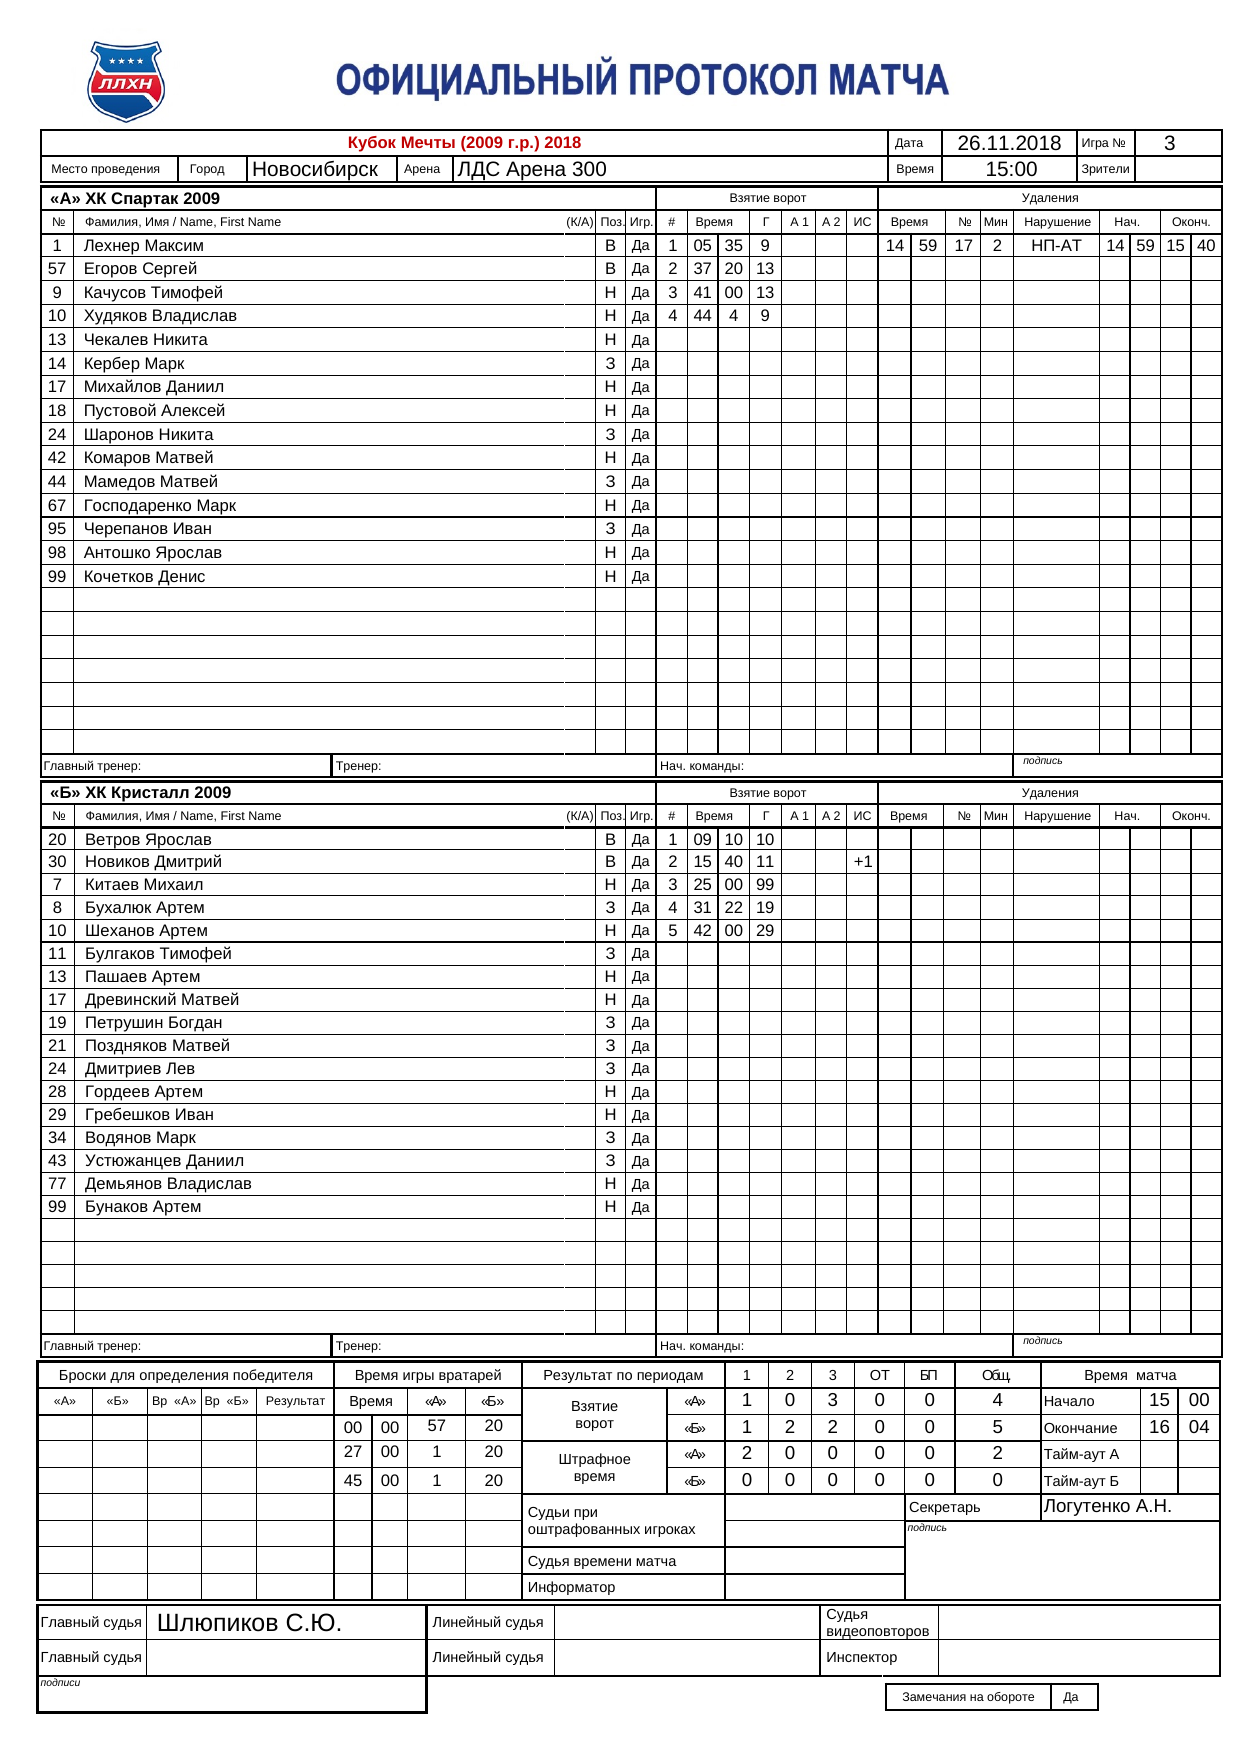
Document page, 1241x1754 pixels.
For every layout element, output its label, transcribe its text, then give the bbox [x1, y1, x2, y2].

table_cell Время [879, 805, 943, 826]
table_cell [750, 470, 781, 493]
table_cell [1192, 399, 1221, 422]
table_cell [981, 305, 1013, 327]
table_cell [1131, 470, 1160, 493]
table_cell Время [688, 805, 749, 826]
table_cell [981, 850, 1013, 872]
table_cell [879, 1196, 910, 1218]
table_cell [74, 707, 564, 729]
table_cell 17 [946, 235, 980, 256]
table_cell [1131, 1035, 1160, 1057]
table_cell [782, 850, 815, 872]
table_cell [1192, 874, 1221, 895]
table_cell [626, 612, 655, 634]
table_cell Новосибирск [248, 157, 396, 181]
table_cell [946, 494, 980, 516]
table_cell [912, 541, 945, 564]
table_cell [1192, 636, 1221, 658]
table_cell Шлюпиков С.Ю. [147, 1606, 425, 1639]
table_cell 11 [42, 943, 74, 964]
table_cell [816, 829, 846, 849]
table_cell [912, 1150, 943, 1172]
table_cell Да [626, 257, 655, 280]
table_cell [879, 376, 910, 398]
table_cell Информатор [523, 1575, 724, 1599]
table_cell 0 [726, 1468, 768, 1493]
table_cell [1192, 730, 1221, 753]
table_cell 14 [879, 235, 910, 256]
table_header Время игры вратарей [335, 1363, 521, 1387]
table_cell [782, 1127, 815, 1149]
table_cell [657, 659, 687, 682]
table_cell [1014, 1058, 1099, 1079]
table_cell [565, 1265, 595, 1287]
table_header «А» ХК Спартак 2009 [42, 188, 655, 209]
table_cell Г [750, 805, 781, 826]
table_cell Взятие ворот [523, 1389, 666, 1440]
table_cell [42, 707, 73, 729]
table_cell [1014, 1081, 1099, 1103]
table_cell [719, 1173, 749, 1195]
table_cell Окончание [1042, 1415, 1140, 1440]
table_cell [981, 352, 1013, 374]
table_cell [816, 943, 846, 964]
table_cell Н [596, 874, 625, 895]
table_cell [1100, 1058, 1129, 1079]
table_cell [912, 1288, 943, 1310]
table_cell [944, 850, 980, 872]
table_cell Судья видеоповторов [821, 1606, 938, 1639]
table_cell [912, 1219, 943, 1241]
table_cell [719, 989, 749, 1011]
table_cell [1141, 1468, 1177, 1493]
table_cell [626, 683, 655, 706]
table_cell [657, 943, 687, 964]
table_cell 0 [956, 1468, 1040, 1493]
table_cell Господаренко Марк [74, 494, 564, 516]
table_cell [1100, 612, 1129, 634]
table_cell 40 [1192, 235, 1221, 256]
table_cell [565, 707, 595, 729]
table_cell 0 [905, 1415, 954, 1440]
table_cell [1192, 1081, 1221, 1103]
table_cell [847, 636, 877, 658]
table_cell [335, 1547, 371, 1573]
table_cell [1100, 943, 1129, 964]
table_cell [1161, 328, 1190, 351]
table_cell [879, 1173, 910, 1195]
table_cell 5 [956, 1415, 1040, 1440]
table_cell В [596, 850, 625, 872]
table_cell [946, 683, 980, 706]
table_cell 2 [769, 1415, 811, 1440]
table_cell [1161, 896, 1190, 918]
table_cell [688, 470, 717, 493]
table_cell [879, 874, 910, 895]
table_cell [981, 518, 1013, 540]
table_cell [688, 328, 717, 351]
table_cell [879, 966, 910, 987]
table_cell Н [596, 920, 625, 941]
table_cell Результат [257, 1389, 333, 1413]
table_cell [726, 1548, 904, 1573]
table_cell [879, 1311, 910, 1333]
table_cell [657, 541, 687, 564]
table_cell [944, 966, 980, 987]
table_cell [555, 1606, 819, 1639]
table_cell [1014, 1219, 1099, 1241]
table_cell [719, 659, 749, 682]
table_cell [782, 446, 815, 469]
table_cell [719, 636, 749, 658]
table_cell Фамилия, Имя / Name, First Name [75, 805, 565, 826]
table_cell [816, 989, 846, 1011]
table_cell [1131, 281, 1160, 303]
table_cell [1100, 352, 1129, 374]
table_cell [1100, 730, 1129, 753]
table_cell [202, 1494, 256, 1520]
table_cell З [596, 1150, 625, 1172]
table_cell 1 [657, 235, 687, 256]
table_cell [782, 989, 815, 1011]
table_cell [688, 399, 717, 422]
table_cell [1014, 1127, 1099, 1149]
table_cell [981, 829, 1013, 849]
table_cell [719, 1196, 749, 1218]
table_cell [1192, 896, 1221, 918]
table_cell [657, 707, 687, 729]
table_cell [782, 730, 815, 753]
table_cell [1161, 470, 1190, 493]
table_cell Логутенко А.Н. [1042, 1495, 1219, 1520]
table_cell [719, 730, 749, 753]
table_cell 3 [812, 1389, 854, 1413]
table_cell [1131, 1311, 1160, 1333]
table_cell [657, 636, 687, 658]
table_cell [596, 1219, 625, 1241]
table_cell [981, 588, 1013, 611]
table_cell [1014, 541, 1099, 564]
table_cell [816, 730, 846, 753]
table_cell [1192, 1311, 1221, 1333]
table_cell [1100, 1196, 1129, 1218]
table_cell 42 [688, 920, 717, 941]
table_cell [1100, 966, 1129, 987]
table_cell [565, 446, 595, 469]
table_cell [1131, 1242, 1160, 1264]
table_cell Антошко Ярослав [74, 541, 564, 564]
table_cell [335, 1574, 371, 1599]
table_cell [688, 1104, 717, 1126]
table_cell Древинский Матвей [75, 989, 564, 1011]
table_cell Главный судья [39, 1606, 146, 1639]
table_cell [912, 376, 945, 398]
table_cell [879, 257, 910, 280]
table_cell [1161, 1035, 1190, 1057]
table_cell 18 [42, 399, 73, 422]
table_cell [596, 683, 625, 706]
table_cell [657, 1242, 687, 1264]
table_cell [879, 1242, 910, 1264]
table_cell [626, 730, 655, 753]
table_cell [782, 518, 815, 540]
table_cell Время [688, 211, 749, 233]
table_cell [981, 281, 1013, 303]
table_cell [657, 328, 687, 351]
table_cell [565, 305, 595, 327]
table_cell [782, 1242, 815, 1264]
table_cell [750, 1127, 781, 1149]
table_cell [847, 376, 877, 398]
table_cell [816, 1035, 846, 1057]
table_cell 35 [719, 235, 749, 256]
table_cell [981, 943, 1013, 964]
table_cell [879, 305, 910, 327]
table_cell [1014, 305, 1099, 327]
table_cell [1131, 423, 1160, 445]
table_cell [626, 1311, 655, 1333]
table_cell [42, 1242, 74, 1264]
table_cell 2 [657, 257, 687, 280]
table_cell [912, 588, 945, 611]
table_cell [1100, 1104, 1129, 1126]
table_cell [847, 494, 877, 516]
table_cell [688, 1127, 717, 1149]
table_cell [1192, 683, 1221, 706]
table_cell [719, 470, 749, 493]
table_cell [657, 1012, 687, 1033]
table_cell 10 [750, 829, 781, 849]
table_cell [1161, 1288, 1190, 1310]
table_cell [847, 896, 877, 918]
table_cell Да [626, 1127, 655, 1149]
table_cell [1099, 1682, 1220, 1711]
table_cell В [596, 257, 625, 280]
table_cell [847, 989, 877, 1011]
table_cell [847, 683, 877, 706]
table_cell [782, 376, 815, 398]
table_cell [1161, 874, 1190, 895]
table_cell [1141, 1441, 1177, 1467]
table_cell [1100, 305, 1129, 327]
table_cell [782, 920, 815, 941]
table_cell [847, 1104, 877, 1126]
table_cell З [596, 1127, 625, 1149]
table_cell [944, 1035, 980, 1057]
table_cell [944, 1012, 980, 1033]
table_cell [816, 896, 846, 918]
table_cell 57 [408, 1416, 465, 1440]
table_cell [879, 896, 910, 918]
table_cell [657, 612, 687, 634]
table_cell [879, 352, 910, 374]
table_cell 13 [750, 257, 781, 280]
table_cell [946, 518, 980, 540]
table_cell [1131, 1104, 1160, 1126]
table_cell [879, 1150, 910, 1172]
table_cell [565, 257, 595, 280]
table_cell [879, 1012, 910, 1033]
table_cell [1161, 518, 1190, 540]
table_cell [1192, 446, 1221, 469]
table_cell [750, 518, 781, 540]
table_cell [688, 423, 717, 445]
table_cell [257, 1494, 333, 1520]
table_cell [847, 707, 877, 729]
table_cell Нарушение [1014, 805, 1099, 826]
table_cell [657, 989, 687, 1011]
table_cell 0 [905, 1468, 954, 1493]
table_cell [981, 376, 1013, 398]
table_cell [946, 376, 980, 398]
table_cell [39, 1574, 92, 1599]
table_cell [657, 1311, 687, 1333]
table_cell [1100, 328, 1129, 351]
table_cell Поз. [596, 805, 625, 826]
table_cell Н [596, 966, 625, 987]
table_cell [565, 920, 595, 941]
table_cell 19 [750, 896, 781, 918]
table_cell А 1 [782, 211, 815, 233]
table_cell [816, 423, 846, 445]
table_cell [1161, 1127, 1190, 1149]
table_cell 10 [42, 920, 74, 941]
table_cell № [944, 805, 980, 826]
table_cell [202, 1468, 256, 1493]
table_cell 11 [750, 850, 781, 872]
table_cell [1100, 707, 1129, 729]
table_cell Бунаков Артем [75, 1196, 564, 1218]
table_cell [688, 376, 717, 398]
table_cell [75, 1242, 564, 1264]
table_cell [75, 1311, 564, 1333]
table_cell [466, 1574, 521, 1599]
table_cell [847, 1219, 877, 1241]
table_cell [879, 494, 910, 516]
table_cell [1100, 989, 1129, 1011]
table_cell [74, 636, 564, 658]
table_cell [688, 943, 717, 964]
table_cell Да [626, 518, 655, 540]
table_cell [1192, 850, 1221, 872]
table_cell [74, 659, 564, 682]
table_cell [565, 966, 595, 987]
table_cell [946, 446, 980, 469]
table_cell [1100, 683, 1129, 706]
table_cell Н [596, 376, 625, 398]
table_cell [1131, 565, 1160, 587]
table_cell Поздняков Матвей [75, 1035, 564, 1057]
table_cell [688, 1150, 717, 1172]
table_cell +1 [847, 850, 877, 872]
table_cell [1179, 1468, 1219, 1493]
table_cell «А» [408, 1389, 465, 1413]
table_cell [847, 446, 877, 469]
table_cell Качусов Тимофей [74, 281, 564, 303]
table_cell [1192, 1035, 1221, 1057]
table_cell [981, 1104, 1013, 1126]
table_cell [202, 1441, 256, 1467]
table_header Взятие ворот [657, 188, 877, 209]
table_cell Да [626, 1058, 655, 1079]
table_cell [946, 636, 980, 658]
table_cell [565, 235, 595, 256]
table_cell [1131, 1150, 1160, 1172]
table_cell [1131, 1058, 1160, 1079]
table_cell [1131, 943, 1160, 964]
table_cell [1131, 399, 1160, 422]
table_cell [912, 1035, 943, 1057]
table_cell [657, 376, 687, 398]
table_cell [912, 423, 945, 445]
table_cell Тайм-аут А [1042, 1441, 1140, 1467]
table_cell [1131, 305, 1160, 327]
table_header 26.11.2018 [943, 131, 1076, 155]
table_cell [688, 446, 717, 469]
table_cell [944, 920, 980, 941]
table_cell [847, 1173, 877, 1195]
table_cell Вр «Б» [202, 1389, 256, 1413]
table_cell [912, 518, 945, 540]
table_cell [879, 1219, 910, 1241]
table_cell [944, 1311, 980, 1333]
table_cell ИС [847, 805, 877, 826]
table_cell [148, 1574, 201, 1599]
table_cell [1100, 376, 1129, 398]
table_cell [879, 588, 910, 611]
table_cell [750, 399, 781, 422]
table_cell [912, 966, 943, 987]
table_cell [202, 1547, 256, 1573]
table_cell [1161, 920, 1190, 941]
table_cell [1131, 446, 1160, 469]
table_cell [816, 1012, 846, 1033]
table_cell Н [596, 328, 625, 351]
table_cell № [42, 211, 73, 233]
table_cell [565, 896, 595, 918]
table_cell [1192, 257, 1221, 280]
table_cell [565, 518, 595, 540]
table_cell [596, 1288, 625, 1310]
table_cell [816, 281, 846, 303]
table_cell 0 [769, 1468, 811, 1493]
table_cell [148, 1547, 201, 1573]
table_cell Пустовой Алексей [74, 399, 564, 422]
table_cell [147, 1640, 425, 1675]
table_cell [565, 1288, 595, 1310]
table_cell [1100, 423, 1129, 445]
table_cell [782, 966, 815, 987]
table_cell [816, 707, 846, 729]
table_cell [688, 612, 717, 634]
table_cell Фамилия, Имя / Name, First Name [74, 211, 565, 233]
table_header ОТ [855, 1363, 904, 1387]
table_cell [912, 659, 945, 682]
table_cell [981, 1242, 1013, 1264]
table_cell [912, 1081, 943, 1103]
table_cell [688, 1196, 717, 1218]
table_cell Да [626, 920, 655, 941]
table_cell [719, 966, 749, 987]
table_cell [626, 659, 655, 682]
table_cell [912, 257, 945, 280]
table_cell 00 [1179, 1389, 1219, 1413]
table_cell [946, 730, 980, 753]
table_cell [816, 1219, 846, 1241]
table_cell [750, 1081, 781, 1103]
table_cell [847, 1127, 877, 1149]
table_cell Новиков Дмитрий [75, 850, 564, 872]
table_cell Бухалюк Артем [75, 896, 564, 918]
table_cell [657, 1288, 687, 1310]
table_cell [782, 281, 815, 303]
table_cell [1161, 565, 1190, 587]
table_cell 15:00 [943, 157, 1076, 181]
table_cell [1100, 659, 1129, 682]
table_cell [565, 588, 595, 611]
table_cell [148, 1468, 201, 1493]
table_cell [944, 874, 980, 895]
table_cell [816, 470, 846, 493]
table_cell [1192, 1288, 1221, 1310]
table_cell [816, 376, 846, 398]
table_cell 00 [719, 874, 749, 895]
table_cell «Б» [93, 1389, 147, 1413]
table_cell 59 [912, 235, 945, 256]
table_cell [719, 707, 749, 729]
table_cell [688, 1265, 717, 1287]
table_cell [657, 1265, 687, 1287]
table_cell [981, 257, 1013, 280]
table_cell [719, 612, 749, 634]
table_cell [879, 683, 910, 706]
table_cell [981, 659, 1013, 682]
table_cell З [596, 423, 625, 445]
table_cell [879, 1288, 910, 1310]
table_cell З [596, 1012, 625, 1033]
table_cell 77 [42, 1173, 74, 1195]
table_cell Г [750, 211, 781, 233]
table_cell [946, 541, 980, 564]
table_cell [981, 423, 1013, 445]
table_cell [42, 683, 73, 706]
table_cell [750, 328, 781, 351]
table_cell [565, 730, 595, 753]
table_cell Да [626, 352, 655, 374]
table_cell [912, 1012, 943, 1033]
table_cell 24 [42, 1058, 74, 1079]
table_cell [981, 565, 1013, 587]
table_cell [202, 1416, 256, 1440]
table_cell [202, 1574, 256, 1599]
table_cell [883, 1677, 1220, 1681]
table_cell [1131, 1288, 1160, 1310]
table_cell [39, 1416, 92, 1440]
table_cell [1192, 1127, 1221, 1149]
table_cell Тренер: [333, 1335, 655, 1356]
table_cell # [657, 211, 687, 233]
table_cell [555, 1640, 819, 1675]
table_header БП [905, 1363, 954, 1387]
table_cell 34 [42, 1127, 74, 1149]
table_cell 4 [956, 1389, 1040, 1413]
table_cell [946, 659, 980, 682]
table_cell [657, 423, 687, 445]
table_cell [912, 470, 945, 493]
table_cell [1100, 1150, 1129, 1172]
table_cell [466, 1547, 521, 1573]
table_cell [1161, 1242, 1190, 1264]
table_cell [912, 874, 943, 895]
table_cell [944, 1127, 980, 1149]
table_cell [1014, 1173, 1099, 1195]
table_cell [981, 446, 1013, 469]
table_cell [596, 636, 625, 658]
table_cell [847, 1012, 877, 1033]
table_cell [816, 541, 846, 564]
table_cell [912, 446, 945, 469]
table_cell [847, 1035, 877, 1057]
table_cell [1161, 850, 1190, 872]
table_cell [1100, 257, 1129, 280]
table_cell [782, 352, 815, 374]
table_cell [1014, 966, 1099, 987]
table_cell Да [626, 399, 655, 422]
table_cell [626, 1265, 655, 1287]
table_cell [257, 1521, 333, 1546]
table_cell [944, 1288, 980, 1310]
table_cell [1100, 874, 1129, 895]
table_cell (К/А) [565, 805, 595, 826]
table_cell [688, 541, 717, 564]
table_cell [1131, 352, 1160, 374]
table_cell [39, 1547, 92, 1573]
table_cell [944, 943, 980, 964]
table_cell [1192, 1012, 1221, 1033]
table_cell [565, 494, 595, 516]
table_cell 2 [812, 1415, 854, 1440]
table_cell [1100, 1081, 1129, 1103]
table_cell Время [889, 157, 941, 181]
table_cell [657, 1058, 687, 1079]
table_cell [944, 1196, 980, 1218]
table_cell [726, 1495, 904, 1520]
table_cell [1014, 1288, 1099, 1310]
table_cell Главный тренер: [42, 755, 330, 776]
table_cell [1131, 1012, 1160, 1033]
table_cell 19 [42, 1012, 74, 1033]
table_header Дата [889, 131, 941, 155]
table_cell [847, 328, 877, 351]
table_cell [408, 1547, 465, 1573]
table_cell [657, 730, 687, 753]
table_cell [565, 612, 595, 634]
table_cell [750, 1311, 781, 1333]
table_cell [782, 1265, 815, 1287]
table_cell [1014, 1265, 1099, 1287]
table_cell [1100, 920, 1129, 941]
table_cell Мин [981, 805, 1013, 826]
table_cell [946, 257, 980, 280]
table_cell 99 [750, 874, 781, 895]
table_cell [912, 920, 943, 941]
table_cell [1161, 659, 1190, 682]
table_cell [565, 352, 595, 374]
table_cell Да [626, 966, 655, 987]
table_cell Н [596, 989, 625, 1011]
table_cell [596, 707, 625, 729]
table_cell [565, 1104, 595, 1126]
table_cell [688, 1219, 717, 1241]
table_cell [981, 1196, 1013, 1218]
table_cell [626, 636, 655, 658]
table_cell [202, 1521, 256, 1546]
table_cell [657, 966, 687, 987]
table_cell [726, 1575, 904, 1599]
table_cell [782, 1012, 815, 1033]
table_cell 05 [688, 235, 717, 256]
table_cell [816, 494, 846, 516]
table_cell [1014, 874, 1099, 895]
table_cell [688, 352, 717, 374]
table_cell [1161, 305, 1190, 327]
table_cell [373, 1521, 407, 1546]
table_cell [816, 588, 846, 611]
table_cell [1161, 1104, 1190, 1126]
table_cell [912, 1058, 943, 1079]
picture [5, 28, 1179, 129]
table_cell [719, 565, 749, 587]
table_cell Поз. [596, 211, 625, 233]
table_cell [719, 1104, 749, 1126]
table_cell [39, 1494, 92, 1520]
table_cell 31 [688, 896, 717, 918]
table_cell [1161, 541, 1190, 564]
table_cell [565, 683, 595, 706]
table_cell 21 [42, 1035, 74, 1057]
table_cell [1192, 966, 1221, 987]
table_cell 24 [42, 423, 73, 445]
table_cell [596, 588, 625, 611]
table_cell [1131, 1219, 1160, 1241]
table_cell [879, 446, 910, 469]
table_cell 98 [42, 541, 73, 564]
table_cell [750, 1012, 781, 1033]
table_cell Нарушение [1014, 211, 1099, 233]
table_cell [879, 730, 910, 753]
table_cell [719, 1081, 749, 1103]
table_cell [946, 707, 980, 729]
table_cell [981, 1288, 1013, 1310]
table_cell [847, 470, 877, 493]
table_cell [1100, 518, 1129, 540]
table_cell [1014, 829, 1099, 849]
table_cell [39, 1468, 92, 1493]
table_header Удаления [879, 783, 1221, 803]
table_cell [750, 446, 781, 469]
table_cell Да [626, 446, 655, 469]
table_cell Тренер: [333, 755, 655, 776]
table_cell [1192, 281, 1221, 303]
table_cell ИС [847, 211, 877, 233]
table_cell [782, 257, 815, 280]
table_cell 0 [769, 1442, 811, 1467]
table_cell В [596, 829, 625, 849]
table_cell [981, 470, 1013, 493]
table_cell [1014, 423, 1099, 445]
table_cell 20 [719, 257, 749, 280]
table_cell [879, 943, 910, 964]
table_cell Худяков Владислав [74, 305, 564, 327]
table_cell [1161, 989, 1190, 1011]
table_cell 37 [688, 257, 717, 280]
table_cell [847, 588, 877, 611]
table_cell «Б» [668, 1468, 724, 1493]
table_cell Кербер Марк [74, 352, 564, 374]
table_cell подпись [1014, 1335, 1221, 1356]
table_cell 59 [1131, 235, 1160, 256]
table_cell [93, 1521, 147, 1546]
table_cell [912, 281, 945, 303]
table_cell 4 [657, 896, 687, 918]
table_cell [782, 399, 815, 422]
table_cell З [596, 1035, 625, 1057]
table_header 1 [726, 1363, 768, 1387]
table_cell 17 [42, 376, 73, 398]
table_cell [565, 850, 595, 872]
table_cell [782, 470, 815, 493]
table_cell [1192, 989, 1221, 1011]
table_cell [782, 683, 815, 706]
table_cell [688, 966, 717, 987]
table_cell [1192, 829, 1221, 849]
table_cell 30 [42, 850, 74, 872]
table_cell [719, 541, 749, 564]
table_cell [944, 1150, 980, 1172]
table_cell [39, 1441, 92, 1467]
table_cell [719, 352, 749, 374]
table_cell [944, 1104, 980, 1126]
table_cell [847, 1196, 877, 1218]
table_cell [1192, 328, 1221, 351]
table_cell [847, 730, 877, 753]
table_cell 8 [42, 896, 74, 918]
table_cell [816, 659, 846, 682]
table_cell Оконч. [1161, 211, 1221, 233]
table_cell [750, 541, 781, 564]
table_cell [1131, 1173, 1160, 1195]
table_cell 10 [719, 829, 749, 849]
table_cell [1131, 707, 1160, 729]
table_cell [1100, 1173, 1129, 1195]
table_cell [981, 494, 1013, 516]
table_cell [939, 1606, 1219, 1639]
table_cell Да [626, 850, 655, 872]
table_cell [726, 1521, 904, 1546]
table_cell Штрафное время [523, 1442, 666, 1493]
table_cell [1192, 1173, 1221, 1195]
table_cell [782, 494, 815, 516]
table_cell Н [596, 1196, 625, 1218]
table_cell [719, 1058, 749, 1079]
table_cell [847, 1288, 877, 1310]
table_cell [847, 943, 877, 964]
table_cell Да [626, 896, 655, 918]
table_cell Нач. [1100, 805, 1160, 826]
table_cell подписи [39, 1677, 425, 1711]
table_cell [688, 683, 717, 706]
table_cell [74, 588, 564, 611]
table_cell [847, 257, 877, 280]
table_cell [657, 518, 687, 540]
table_cell [42, 588, 73, 611]
table_cell [1161, 1311, 1190, 1333]
table_cell [879, 1127, 910, 1149]
table_cell [750, 989, 781, 1011]
table_cell Главный тренер: [42, 1335, 330, 1356]
table_cell [719, 1311, 749, 1333]
table_cell [879, 989, 910, 1011]
table_cell [879, 1104, 910, 1126]
table_cell Да [626, 1150, 655, 1172]
table_cell [1131, 541, 1160, 564]
table_cell [565, 470, 595, 493]
table_cell [816, 328, 846, 351]
table_cell Мамедов Матвей [74, 470, 564, 493]
table_cell [565, 989, 595, 1011]
table_cell [1192, 494, 1221, 516]
table_cell [657, 470, 687, 493]
table_cell Да [626, 235, 655, 256]
table_cell [1192, 707, 1221, 729]
table_cell [981, 730, 1013, 753]
table_cell 2 [981, 235, 1013, 256]
table_cell [93, 1547, 147, 1573]
table_cell [1014, 257, 1099, 280]
table_cell [408, 1494, 465, 1520]
table_cell [912, 494, 945, 516]
table_cell Чекалев Никита [74, 328, 564, 351]
table_cell «Б » [466, 1389, 521, 1413]
table_cell [657, 1173, 687, 1195]
table_cell [1014, 989, 1099, 1011]
table_cell [912, 989, 943, 1011]
table_cell [782, 874, 815, 895]
table_cell [912, 1265, 943, 1287]
table_cell «А» [668, 1389, 724, 1413]
table_cell Игр. [626, 805, 655, 826]
table_cell 7 [42, 874, 74, 895]
table_cell [750, 423, 781, 445]
table_cell [1100, 896, 1129, 918]
table_cell [1014, 494, 1099, 516]
table_cell [981, 1173, 1013, 1195]
table_cell [1192, 920, 1221, 941]
table_cell [257, 1441, 333, 1467]
table_cell З [596, 470, 625, 493]
table_cell [750, 943, 781, 964]
table_cell [1161, 1012, 1190, 1033]
table_cell [981, 707, 1013, 729]
table_cell [912, 829, 943, 849]
table_cell [626, 1219, 655, 1241]
table_cell Да [626, 1081, 655, 1103]
table_cell Н [596, 399, 625, 422]
table_cell [408, 1574, 465, 1599]
table_cell [879, 1035, 910, 1057]
table_cell [944, 989, 980, 1011]
table_cell [1014, 612, 1099, 634]
table_cell [335, 1521, 371, 1546]
table_cell [657, 1081, 687, 1103]
table_cell [847, 1265, 877, 1287]
table_cell [912, 1242, 943, 1264]
table_cell [981, 874, 1013, 895]
table_cell [1100, 1242, 1129, 1264]
table_cell 67 [42, 494, 73, 516]
table_cell [816, 352, 846, 374]
table_cell [912, 352, 945, 374]
table_cell 1 [657, 829, 687, 849]
table_cell № [42, 805, 74, 826]
table_cell Арена [398, 157, 452, 181]
table_cell [981, 1150, 1013, 1172]
table_cell «Б» [668, 1415, 724, 1440]
table_cell [981, 1058, 1013, 1079]
table_cell [1192, 376, 1221, 398]
table_cell [719, 518, 749, 540]
table_cell [944, 1265, 980, 1287]
table_cell 25 [688, 874, 717, 895]
table_cell [750, 707, 781, 729]
table_cell [782, 541, 815, 564]
table_cell «А» [668, 1442, 724, 1467]
table_cell [816, 518, 846, 540]
table_cell Да [626, 1012, 655, 1033]
table_cell [1014, 470, 1099, 493]
table_cell 0 [855, 1468, 904, 1493]
table_cell [750, 659, 781, 682]
table_cell [719, 423, 749, 445]
table_cell (К/А) [565, 211, 595, 233]
table_cell [1100, 1127, 1129, 1149]
table_cell Линейный судья [428, 1606, 554, 1639]
table_cell [466, 1521, 521, 1546]
table_cell Да [626, 1104, 655, 1126]
table_cell [657, 352, 687, 374]
table_cell [596, 1311, 625, 1333]
table_cell [257, 1416, 333, 1440]
table_cell [879, 518, 910, 540]
table_cell Н [596, 446, 625, 469]
table_cell [879, 565, 910, 587]
table_cell [1014, 683, 1099, 706]
table_header 3 [1136, 131, 1221, 155]
table_cell [782, 659, 815, 682]
table_cell [565, 423, 595, 445]
table_cell Шаронов Никита [74, 423, 564, 445]
table_cell А 2 [816, 211, 846, 233]
table_cell Судьи при оштрафованных игроках [523, 1495, 724, 1546]
table_cell 3 [657, 281, 687, 303]
table_cell [782, 1035, 815, 1057]
table_cell [847, 874, 877, 895]
table_cell Да [626, 281, 655, 303]
table_cell [1161, 1196, 1190, 1218]
table_cell [847, 1081, 877, 1103]
table_cell [1131, 257, 1160, 280]
table_cell Да [626, 829, 655, 849]
table_cell [750, 1035, 781, 1057]
table_cell Линейный судья [428, 1640, 554, 1675]
table_cell [912, 850, 943, 872]
table_cell [816, 1081, 846, 1103]
table_cell [944, 1173, 980, 1195]
table_cell [1136, 157, 1221, 181]
table_cell [1014, 1242, 1099, 1264]
table_cell [946, 612, 980, 634]
table_cell [1100, 1288, 1129, 1310]
table_header Взятие ворот [657, 783, 877, 803]
table_cell [1100, 1012, 1129, 1033]
table_cell 43 [42, 1150, 74, 1172]
table_cell [912, 1104, 943, 1126]
table_header Замечания на обороте [887, 1685, 1050, 1709]
table_cell [596, 1265, 625, 1287]
table_cell подпись [1014, 755, 1221, 776]
table_cell Вр «А» [148, 1389, 201, 1413]
table_cell [1014, 659, 1099, 682]
table_cell 0 [812, 1442, 854, 1467]
table_cell [1192, 1196, 1221, 1218]
table_cell [1131, 659, 1160, 682]
table_cell 13 [42, 328, 73, 351]
table_cell [719, 1150, 749, 1172]
table_cell 95 [42, 518, 73, 540]
table_header Кубок Мечты (2009 г.р.) 2018 [42, 131, 887, 155]
table_cell [782, 1196, 815, 1218]
table_header Общ. [956, 1363, 1040, 1387]
table_cell [981, 920, 1013, 941]
table_cell [1161, 376, 1190, 398]
table_cell [879, 636, 910, 658]
table_cell 99 [42, 565, 73, 587]
table_cell Начало [1042, 1389, 1140, 1413]
table_cell 40 [719, 850, 749, 872]
table_cell [688, 1058, 717, 1079]
table_cell [719, 1219, 749, 1241]
table_cell Устюжанцев Даниил [75, 1150, 564, 1172]
table_cell [782, 423, 815, 445]
table_cell [1014, 920, 1099, 941]
table_cell [816, 305, 846, 327]
table_cell 45 [335, 1468, 371, 1493]
table_cell [657, 565, 687, 587]
table_cell [1100, 470, 1129, 493]
table_cell Да [626, 989, 655, 1011]
table_cell [1100, 1219, 1129, 1241]
table_cell [719, 399, 749, 422]
table_cell [335, 1494, 371, 1520]
table_cell Да [626, 494, 655, 516]
table_cell [565, 328, 595, 351]
table_cell [688, 707, 717, 729]
table_cell В [596, 235, 625, 256]
table_cell [816, 683, 846, 706]
table_cell Мин [981, 211, 1013, 233]
table_cell «А» [39, 1389, 92, 1413]
table_cell [847, 423, 877, 445]
table_cell 2 [726, 1442, 768, 1467]
table_cell [847, 1311, 877, 1333]
table_cell 44 [688, 305, 717, 327]
table_cell Булгаков Тимофей [75, 943, 564, 964]
table_cell [1161, 399, 1190, 422]
table_cell [565, 1035, 595, 1057]
table_cell Время [879, 211, 945, 233]
table_cell Н [596, 565, 625, 587]
table_cell [719, 1127, 749, 1149]
table_cell [1131, 494, 1160, 516]
table_cell [879, 1081, 910, 1103]
table_cell [1014, 1104, 1099, 1126]
table_cell Да [626, 541, 655, 564]
table_cell [946, 588, 980, 611]
table_cell [1131, 1081, 1160, 1103]
table_cell [719, 1265, 749, 1287]
table_cell [1100, 494, 1129, 516]
table_cell [816, 565, 846, 587]
table_cell [847, 305, 877, 327]
table_cell [565, 829, 595, 849]
table_cell [565, 1219, 595, 1241]
table_cell [782, 305, 815, 327]
table_cell [944, 1081, 980, 1103]
table_cell Михайлов Даниил [74, 376, 564, 398]
table_cell [565, 541, 595, 564]
table_cell [847, 518, 877, 540]
table_cell [912, 943, 943, 964]
table_cell [816, 235, 846, 256]
table_cell [1100, 588, 1129, 611]
table_cell [981, 612, 1013, 634]
table_cell [1131, 376, 1160, 398]
table_cell Нач. команды: [657, 755, 1012, 776]
table_cell [782, 328, 815, 351]
table_cell З [596, 896, 625, 918]
table_cell [1161, 1058, 1190, 1079]
table_cell З [596, 1058, 625, 1079]
table_cell 9 [42, 281, 73, 303]
table_cell [847, 1058, 877, 1079]
table_cell 9 [750, 235, 781, 256]
table_cell [1192, 1150, 1221, 1172]
table_cell [816, 1127, 846, 1149]
table_cell [565, 1196, 595, 1218]
table_cell [1100, 636, 1129, 658]
table_cell [816, 1288, 846, 1310]
table_cell А 2 [816, 805, 846, 826]
table_cell [946, 470, 980, 493]
table_cell [847, 541, 877, 564]
table_cell [816, 1104, 846, 1126]
table_cell [42, 1311, 74, 1333]
table_cell [93, 1494, 147, 1520]
table_cell [750, 730, 781, 753]
table_cell [565, 565, 595, 587]
table_cell [1014, 565, 1099, 587]
table_cell [565, 281, 595, 303]
table_cell Да [626, 1035, 655, 1057]
table_cell [1014, 588, 1099, 611]
table_cell 1 [408, 1468, 465, 1493]
table_cell [981, 636, 1013, 658]
table_cell 1 [726, 1389, 768, 1413]
table_cell Да [626, 470, 655, 493]
table_cell [1192, 352, 1221, 374]
table_cell [565, 1311, 595, 1333]
table_cell [847, 920, 877, 941]
table_cell 00 [335, 1416, 371, 1440]
table_cell [782, 1311, 815, 1333]
table_cell [688, 730, 717, 753]
table_cell Водянов Марк [75, 1127, 564, 1149]
table_header Время матча [1042, 1363, 1219, 1387]
table_cell [42, 636, 73, 658]
table_cell [1161, 730, 1190, 753]
table_cell [93, 1441, 147, 1467]
table_cell [1100, 399, 1129, 422]
table_cell [719, 494, 749, 516]
table_cell [879, 399, 910, 422]
table_cell [1192, 1219, 1221, 1241]
table_cell [816, 1265, 846, 1287]
table_header Броски для определения победителя [39, 1363, 333, 1387]
table_cell [657, 1104, 687, 1126]
table_cell [1161, 1081, 1190, 1103]
table_cell [946, 352, 980, 374]
table_cell Судья времени матча [523, 1548, 724, 1573]
table_cell [981, 1265, 1013, 1287]
table_cell [1161, 588, 1190, 611]
table_cell [1014, 1311, 1099, 1333]
table_cell [148, 1521, 201, 1546]
table_cell 2 [657, 850, 687, 872]
table_cell 1 [726, 1415, 768, 1440]
table_cell [1014, 376, 1099, 398]
table_cell 42 [42, 446, 73, 469]
table_cell [1161, 707, 1190, 729]
table_cell [946, 328, 980, 351]
table_cell Зрители [1078, 157, 1134, 181]
table_cell [42, 1219, 74, 1241]
table_cell [879, 541, 910, 564]
table_cell [257, 1468, 333, 1493]
table_cell [816, 612, 846, 634]
table_cell [1131, 1127, 1160, 1149]
table_header 3 [812, 1363, 854, 1387]
table_header Результат по периодам [523, 1363, 724, 1387]
table_cell [816, 874, 846, 895]
table_cell [1192, 470, 1221, 493]
table_cell [816, 257, 846, 280]
table_cell [1131, 1265, 1160, 1287]
table_header Игра № [1078, 131, 1134, 155]
table_cell 14 [1100, 235, 1129, 256]
table_cell 00 [373, 1468, 407, 1493]
table_cell [93, 1416, 147, 1440]
table_cell З [596, 352, 625, 374]
table_cell [1161, 829, 1190, 849]
table_cell 20 [42, 829, 74, 849]
table_cell [565, 1173, 595, 1195]
table_cell [782, 896, 815, 918]
table_cell [879, 612, 910, 634]
table_cell [816, 1196, 846, 1218]
table_cell [912, 305, 945, 327]
table_cell [626, 1242, 655, 1264]
table_cell Да [626, 423, 655, 445]
table_cell [1131, 518, 1160, 540]
table_cell Нач. команды: [657, 1335, 1012, 1356]
table_cell Да [626, 1173, 655, 1195]
table_cell [912, 730, 945, 753]
table_cell Лехнер Максим [74, 235, 564, 256]
table_cell [1100, 829, 1129, 849]
table_cell [1014, 636, 1099, 658]
table_cell [1131, 683, 1160, 706]
table_cell [565, 1058, 595, 1079]
table_cell [1161, 257, 1190, 280]
table_cell Гордеев Артем [75, 1081, 564, 1103]
table_cell 29 [750, 920, 781, 941]
table_cell [688, 659, 717, 682]
table_cell [74, 683, 564, 706]
table_cell [912, 1196, 943, 1218]
table_cell 00 [373, 1416, 407, 1440]
table_cell [847, 1150, 877, 1172]
table_cell [1100, 850, 1129, 872]
table_cell [847, 399, 877, 422]
table_cell [944, 1242, 980, 1264]
table_cell 0 [855, 1442, 904, 1467]
table_cell [688, 636, 717, 658]
table_cell [879, 423, 910, 445]
table_cell [596, 659, 625, 682]
table_cell [750, 1173, 781, 1195]
table_cell [148, 1441, 201, 1467]
table_cell 14 [42, 352, 73, 374]
table_cell [1131, 612, 1160, 634]
table_cell [750, 494, 781, 516]
table_cell [750, 612, 781, 634]
table_cell [847, 352, 877, 374]
table_cell [1131, 989, 1160, 1011]
table_cell [1192, 1242, 1221, 1264]
table_cell З [596, 943, 625, 964]
table_cell 0 [905, 1442, 954, 1467]
table_cell [1161, 683, 1190, 706]
table_cell ЛДС Арена 300 [454, 157, 887, 181]
table_cell [1131, 966, 1160, 987]
table_cell [944, 1219, 980, 1241]
table_cell 57 [42, 257, 73, 280]
table_cell [912, 896, 943, 918]
table_cell [565, 1150, 595, 1172]
table_cell [1131, 328, 1160, 351]
table_cell [750, 1242, 781, 1264]
table_header 2 [769, 1363, 811, 1387]
table_cell [750, 376, 781, 398]
table_cell [688, 588, 717, 611]
table_cell 41 [688, 281, 717, 303]
table_cell [1131, 1196, 1160, 1218]
table_cell [816, 399, 846, 422]
table_cell 13 [750, 281, 781, 303]
table_cell 04 [1179, 1415, 1219, 1440]
table_cell [847, 829, 877, 849]
table_cell [1161, 281, 1190, 303]
table_cell [1014, 1196, 1099, 1218]
table_cell 0 [905, 1389, 954, 1413]
table_cell [847, 1242, 877, 1264]
table_cell [879, 1265, 910, 1287]
table_cell [782, 1104, 815, 1126]
table_cell [688, 1012, 717, 1033]
table_cell [981, 966, 1013, 987]
table_cell Петрушин Богдан [75, 1012, 564, 1033]
table_header Да [1052, 1685, 1097, 1709]
table_cell [1192, 588, 1221, 611]
table_cell [1131, 896, 1160, 918]
table_cell [750, 352, 781, 374]
table_cell [1014, 1035, 1099, 1057]
table_cell [750, 1058, 781, 1079]
table_cell [782, 612, 815, 634]
table_cell Н [596, 541, 625, 564]
table_cell [1014, 352, 1099, 374]
table_cell [565, 1127, 595, 1149]
table_cell [782, 235, 815, 256]
table_cell [42, 1265, 74, 1287]
table_cell [847, 659, 877, 682]
table_cell 4 [657, 305, 687, 327]
table_cell Н [596, 281, 625, 303]
table_cell [42, 1288, 74, 1310]
table_cell [1161, 1150, 1190, 1172]
table_cell [912, 399, 945, 422]
table_cell [944, 829, 980, 849]
table_cell [879, 829, 910, 849]
table_cell 15 [1141, 1389, 1177, 1413]
table_cell [39, 1521, 92, 1546]
table_cell [719, 1242, 749, 1264]
table_cell 20 [466, 1416, 521, 1440]
table_cell [782, 707, 815, 729]
table_cell Да [626, 565, 655, 587]
table_cell 15 [688, 850, 717, 872]
table_cell [750, 1288, 781, 1310]
table_cell [750, 636, 781, 658]
table_cell [816, 1173, 846, 1195]
table_cell 15 [1161, 235, 1190, 256]
table_cell Нач. [1100, 211, 1160, 233]
table_cell [1014, 518, 1099, 540]
table_cell [879, 328, 910, 351]
table_cell [688, 518, 717, 540]
table_cell [1192, 1265, 1221, 1287]
table_cell [75, 1288, 564, 1310]
table_cell [847, 281, 877, 303]
table_cell [1192, 541, 1221, 564]
table_cell [688, 1311, 717, 1333]
table_header Удаления [879, 188, 1221, 209]
table_cell [657, 1150, 687, 1172]
table_cell [782, 1219, 815, 1241]
table_cell [1131, 874, 1160, 895]
table_cell Да [626, 874, 655, 895]
table_cell [1161, 636, 1190, 658]
table_cell [912, 565, 945, 587]
table_cell [1014, 281, 1099, 303]
table_cell [912, 1311, 943, 1333]
table_cell [847, 235, 877, 256]
table_cell [1100, 281, 1129, 303]
table_cell [1100, 541, 1129, 564]
table_cell [373, 1547, 407, 1573]
table_cell Город [179, 157, 246, 181]
table_cell [816, 1150, 846, 1172]
table_cell [1014, 446, 1099, 469]
table_cell [1161, 446, 1190, 469]
table_cell [782, 1058, 815, 1079]
table_cell [981, 399, 1013, 422]
table_cell [719, 1288, 749, 1310]
table_cell [750, 966, 781, 987]
table_cell [1131, 920, 1160, 941]
table_cell [626, 1288, 655, 1310]
table_cell [42, 659, 73, 682]
table_cell [565, 399, 595, 422]
table_cell Инспектор [821, 1640, 938, 1675]
table_cell [1014, 943, 1099, 964]
table_cell [148, 1494, 201, 1520]
table_cell 22 [719, 896, 749, 918]
table_cell [750, 1104, 781, 1126]
table_cell Н [596, 1081, 625, 1103]
table_cell [847, 966, 877, 987]
table_cell [428, 1677, 882, 1711]
table_cell 3 [657, 874, 687, 895]
table_cell [879, 707, 910, 729]
table_cell [1014, 399, 1099, 422]
table_cell [981, 1219, 1013, 1241]
table_cell [1161, 1265, 1190, 1287]
table_cell 13 [42, 966, 74, 987]
table_cell Егоров Сергей [74, 257, 564, 280]
table_cell [466, 1494, 521, 1520]
table_cell [688, 1288, 717, 1310]
table_cell [879, 470, 910, 493]
table_cell [1192, 612, 1221, 634]
table_cell [981, 896, 1013, 918]
table_cell [879, 1058, 910, 1079]
table_cell [912, 636, 945, 658]
table_cell [879, 850, 910, 872]
table_cell Главный судья [39, 1640, 146, 1675]
table_cell Да [626, 1196, 655, 1218]
table_cell [42, 612, 73, 634]
table_cell Да [626, 943, 655, 964]
table_cell 2 [956, 1442, 1040, 1467]
table_cell [1131, 730, 1160, 753]
table_cell [912, 1127, 943, 1149]
table_cell 0 [855, 1415, 904, 1440]
table_cell 27 [335, 1441, 371, 1467]
table_cell # [657, 805, 687, 826]
table_cell [879, 920, 910, 941]
table_cell 4 [719, 305, 749, 327]
table_cell [912, 707, 945, 729]
table_cell 28 [42, 1081, 74, 1103]
table_cell [688, 989, 717, 1011]
table_cell [782, 1288, 815, 1310]
table_cell 9 [750, 305, 781, 327]
table_cell 0 [812, 1468, 854, 1493]
table_cell Да [626, 376, 655, 398]
table_cell Место проведения [42, 157, 177, 181]
table_cell [981, 328, 1013, 351]
table_cell [1161, 612, 1190, 634]
table_cell 00 [373, 1441, 407, 1467]
table_cell Н [596, 1173, 625, 1195]
table_cell [981, 683, 1013, 706]
table_cell [816, 1058, 846, 1079]
table_cell [719, 446, 749, 469]
table_cell 1 [42, 235, 73, 256]
table_cell 1 [408, 1441, 465, 1467]
table_cell [42, 730, 73, 753]
table_cell [946, 423, 980, 445]
table_cell [93, 1574, 147, 1599]
table_cell [879, 659, 910, 682]
table_cell Да [626, 328, 655, 351]
table_cell № [946, 211, 980, 233]
table_cell [565, 1081, 595, 1103]
table_cell Комаров Матвей [74, 446, 564, 469]
table_cell [782, 943, 815, 964]
table_cell 5 [657, 920, 687, 941]
table_cell [912, 328, 945, 351]
table_cell [1192, 943, 1221, 964]
table_cell [75, 1219, 564, 1241]
table_cell [1014, 850, 1099, 872]
table_cell [1192, 659, 1221, 682]
table_cell [750, 588, 781, 611]
table_cell [1192, 423, 1221, 445]
table_cell 99 [42, 1196, 74, 1218]
table_cell Время [335, 1389, 407, 1413]
table_cell [565, 659, 595, 682]
table_cell Пашаев Артем [75, 966, 564, 987]
table_cell Игр. [626, 211, 655, 233]
table_cell [1014, 1012, 1099, 1033]
table_cell [816, 1242, 846, 1264]
table_cell 0 [855, 1389, 904, 1413]
table_cell [1161, 423, 1190, 445]
table_cell [879, 281, 910, 303]
table_cell 00 [719, 281, 749, 303]
table_cell [657, 1127, 687, 1149]
table_cell [719, 376, 749, 398]
table_cell [912, 683, 945, 706]
table_cell [719, 683, 749, 706]
table_cell [93, 1468, 147, 1493]
table_cell [719, 943, 749, 964]
table_cell 10 [42, 305, 73, 327]
table_cell [657, 399, 687, 422]
table_cell [719, 588, 749, 611]
table_cell Шеханов Артем [75, 920, 564, 941]
table_cell [596, 1242, 625, 1264]
table_cell Оконч. [1161, 805, 1221, 826]
table_cell [1161, 1219, 1190, 1241]
table_cell [657, 1219, 687, 1241]
table_cell [1131, 850, 1160, 872]
table_cell [565, 943, 595, 964]
table_cell [657, 1196, 687, 1218]
table_cell Гребешков Иван [75, 1104, 564, 1126]
table_cell [1014, 328, 1099, 351]
table_cell [1192, 565, 1221, 587]
table_cell 44 [42, 470, 73, 493]
table_cell [946, 399, 980, 422]
table_cell Секретарь [906, 1495, 1040, 1520]
table_cell [1100, 446, 1129, 469]
table_cell [688, 494, 717, 516]
table_cell [1100, 1265, 1129, 1287]
table_cell [688, 1081, 717, 1103]
table_cell [1014, 896, 1099, 918]
table_cell Ветров Ярослав [75, 829, 564, 849]
table_cell [1131, 588, 1160, 611]
table_cell Черепанов Иван [74, 518, 564, 540]
table_cell [565, 874, 595, 895]
table_cell [1161, 943, 1190, 964]
table_cell [981, 541, 1013, 564]
table_cell [750, 565, 781, 587]
table_cell [946, 305, 980, 327]
table_cell 20 [466, 1468, 521, 1493]
table_cell [657, 494, 687, 516]
table_cell [688, 565, 717, 587]
table_cell [816, 966, 846, 987]
table_cell [688, 1035, 717, 1057]
table_cell [816, 446, 846, 469]
table_cell [816, 850, 846, 872]
table_cell [1014, 707, 1099, 729]
table_cell [1192, 305, 1221, 327]
table_cell Китаев Михаил [75, 874, 564, 895]
table_cell А 1 [782, 805, 815, 826]
table_cell [1131, 829, 1160, 849]
table_cell [750, 1150, 781, 1172]
table_cell [912, 1173, 943, 1195]
table_cell [816, 636, 846, 658]
table_cell [1192, 518, 1221, 540]
table_cell [750, 1196, 781, 1218]
table_cell [847, 612, 877, 634]
table_cell подпись [906, 1522, 1219, 1599]
table_cell [847, 565, 877, 587]
table_cell [257, 1547, 333, 1573]
table_cell [981, 1012, 1013, 1033]
table_cell [626, 707, 655, 729]
table_cell З [596, 518, 625, 540]
table_cell [1161, 352, 1190, 374]
table_cell [981, 989, 1013, 1011]
table_cell [688, 1173, 717, 1195]
table_cell [750, 683, 781, 706]
table_cell [946, 565, 980, 587]
table_cell Дмитриев Лев [75, 1058, 564, 1079]
table_cell [981, 1127, 1013, 1149]
table_cell [782, 636, 815, 658]
table_cell [981, 1311, 1013, 1333]
table_cell Кочетков Денис [74, 565, 564, 587]
table_cell [75, 1265, 564, 1287]
table_cell Н [596, 305, 625, 327]
table_cell 0 [769, 1389, 811, 1413]
table_cell [782, 1081, 815, 1103]
table_cell [74, 612, 564, 634]
table_cell 00 [719, 920, 749, 941]
table_cell [1100, 1035, 1129, 1057]
table_cell [981, 1035, 1013, 1057]
table_cell [657, 1035, 687, 1057]
table_cell 20 [466, 1441, 521, 1467]
table_cell [657, 588, 687, 611]
table_cell [1192, 1104, 1221, 1126]
table_cell [1014, 730, 1099, 753]
table_cell [74, 730, 564, 753]
table_cell [257, 1574, 333, 1599]
table_cell [1161, 1173, 1190, 1195]
table_cell [816, 920, 846, 941]
table_cell Демьянов Владислав [75, 1173, 564, 1195]
table_cell [1131, 636, 1160, 658]
table_cell 29 [42, 1104, 74, 1126]
table_cell 16 [1141, 1415, 1177, 1440]
table_cell [565, 1242, 595, 1264]
table_cell [1100, 1311, 1129, 1333]
table_cell 17 [42, 989, 74, 1011]
table_cell [719, 1035, 749, 1057]
table_cell 09 [688, 829, 717, 849]
table_cell [1161, 966, 1190, 987]
table_cell [912, 612, 945, 634]
table_cell [1179, 1441, 1219, 1467]
table_cell [1100, 565, 1129, 587]
table_cell [1161, 494, 1190, 516]
table_cell [750, 1265, 781, 1287]
table_cell [373, 1574, 407, 1599]
table_cell [782, 1150, 815, 1172]
table_cell [1192, 1058, 1221, 1079]
table_cell [782, 565, 815, 587]
table_cell [565, 636, 595, 658]
table_cell [816, 1311, 846, 1333]
table_cell Н [596, 494, 625, 516]
table_cell [944, 1058, 980, 1079]
table_cell [946, 281, 980, 303]
table_cell Да [626, 305, 655, 327]
table_cell [782, 1173, 815, 1195]
table_cell [565, 376, 595, 398]
table_cell Тайм-аут Б [1042, 1468, 1140, 1493]
table_cell [565, 1012, 595, 1033]
table_cell [688, 1242, 717, 1264]
table_cell НП-АТ [1014, 235, 1099, 256]
table_cell [719, 1012, 749, 1033]
table_cell [626, 588, 655, 611]
table_cell [981, 1081, 1013, 1103]
table_cell [750, 1219, 781, 1241]
table_cell [939, 1640, 1219, 1675]
table_cell [944, 896, 980, 918]
table_cell [373, 1494, 407, 1520]
table_cell [782, 588, 815, 611]
table_cell [148, 1416, 201, 1440]
table_cell [596, 612, 625, 634]
table_cell [657, 683, 687, 706]
table_cell [1014, 1150, 1099, 1172]
table_cell [408, 1521, 465, 1546]
table_cell [657, 446, 687, 469]
table_cell Н [596, 1104, 625, 1126]
table_cell [596, 730, 625, 753]
table_header «Б» ХК Кристалл 2009 [42, 783, 655, 803]
table_cell [782, 829, 815, 849]
table_cell [719, 328, 749, 351]
